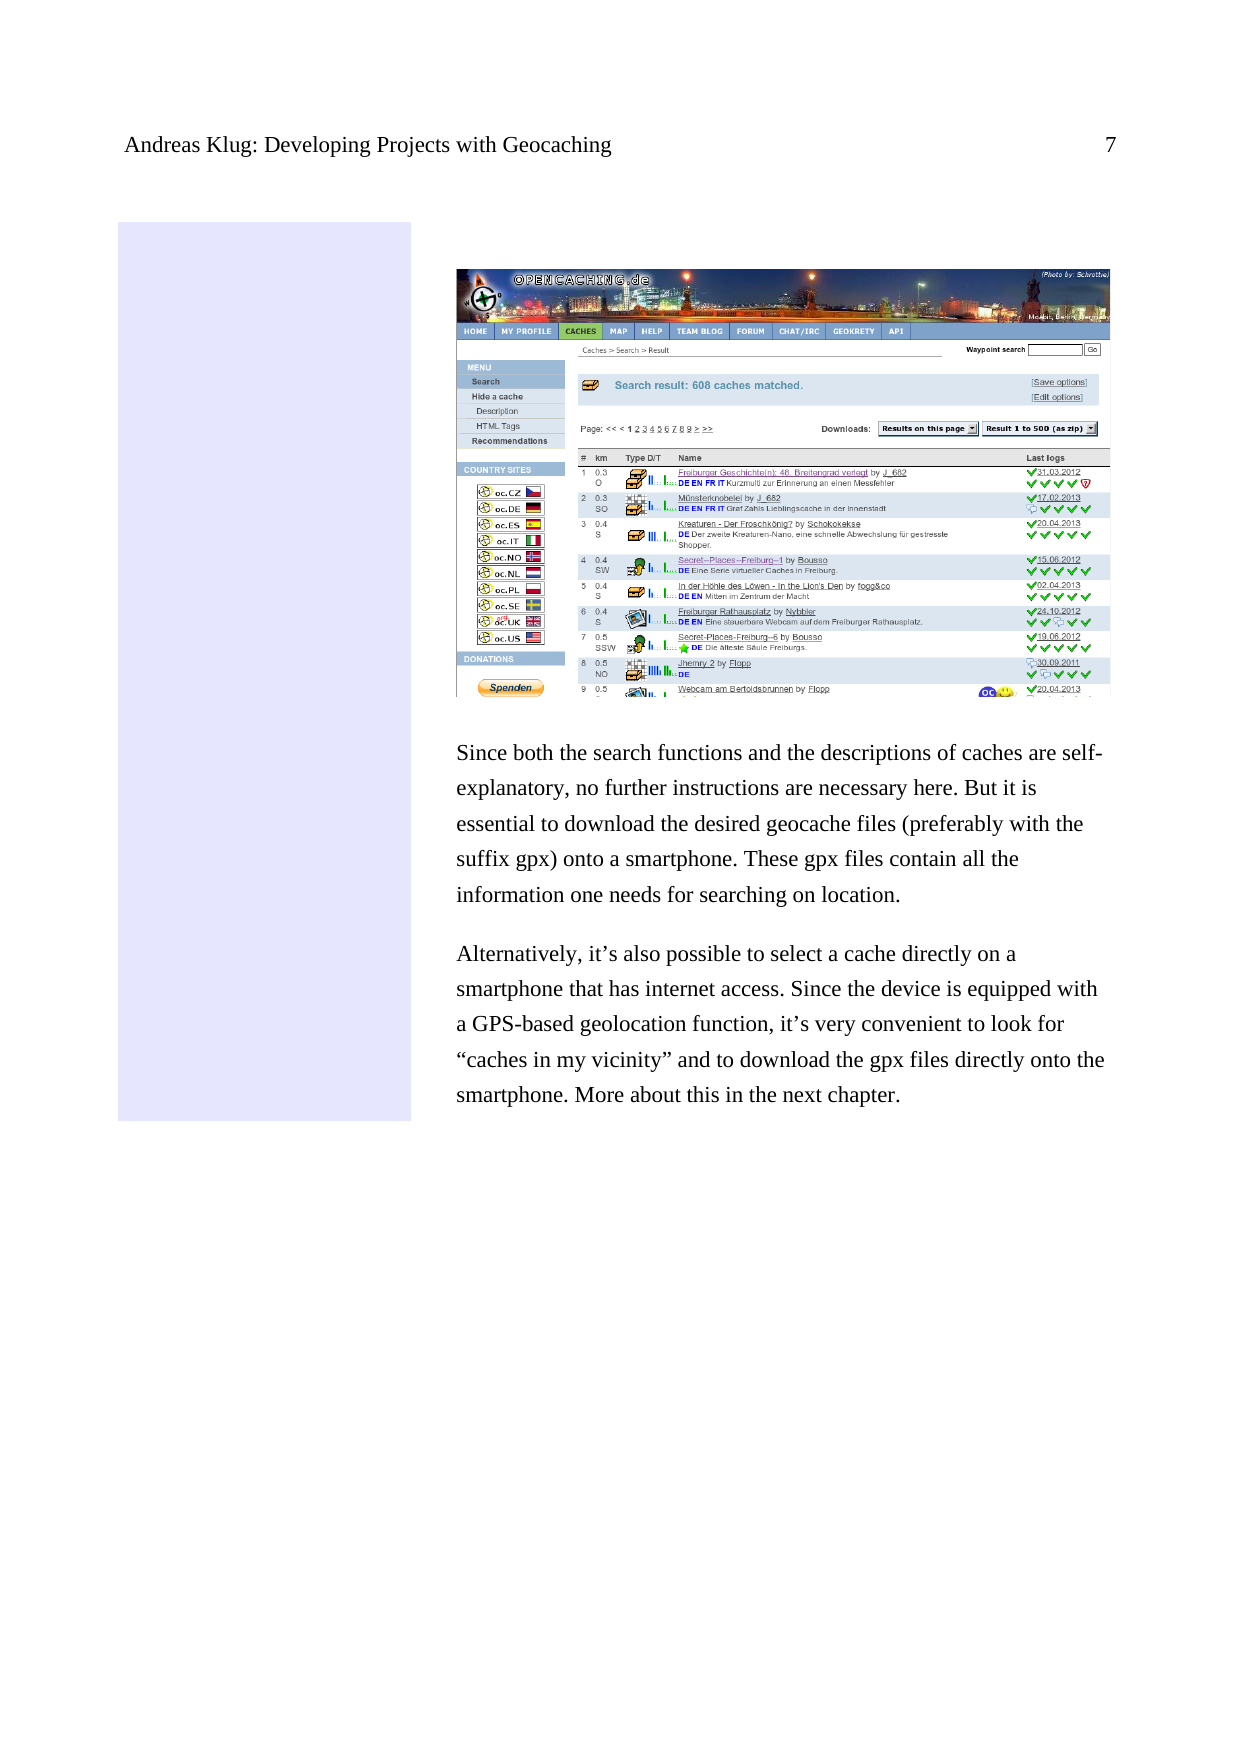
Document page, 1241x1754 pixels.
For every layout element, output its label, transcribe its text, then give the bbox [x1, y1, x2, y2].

table_cell [118, 222, 411, 921]
table_cell [411, 921, 444, 1121]
table_cell Since both the search functions and the descriptions of caches are self-explanatory, no further instructions are necessary here. But it is essential to download the desired geocache files (preferably with the suffix gpx) onto a smartphone. These gpx files contain all the information one needs for searching on location. [445, 222, 1122, 921]
table_cell Alternatively, it’s also possible to select a cache directly on a smartphone that has internet access. Since the device is equipped with a GPS-based geolocation function, it’s very convenient to look for “caches in my vicinity” and to download the gpx files directly onto the smartphone. More about this in the next chapter. [445, 921, 1122, 1121]
picture [456, 269, 1111, 697]
table_cell [411, 222, 444, 921]
table_cell [118, 921, 411, 1121]
